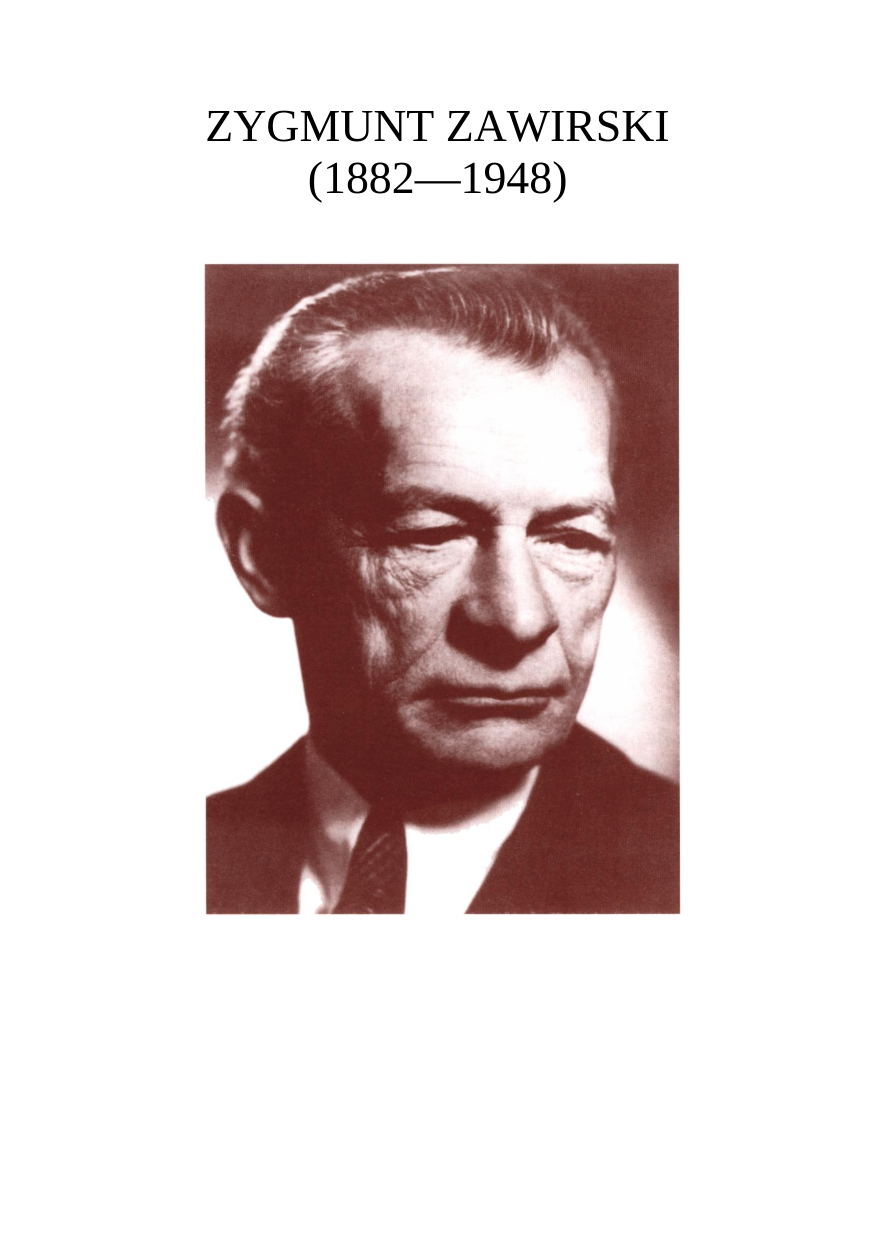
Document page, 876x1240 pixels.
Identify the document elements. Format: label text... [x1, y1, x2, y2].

text ZYGMUNT ZAWIRSKI (1882—1948) [65, 98, 810, 204]
picture [203, 262, 682, 916]
